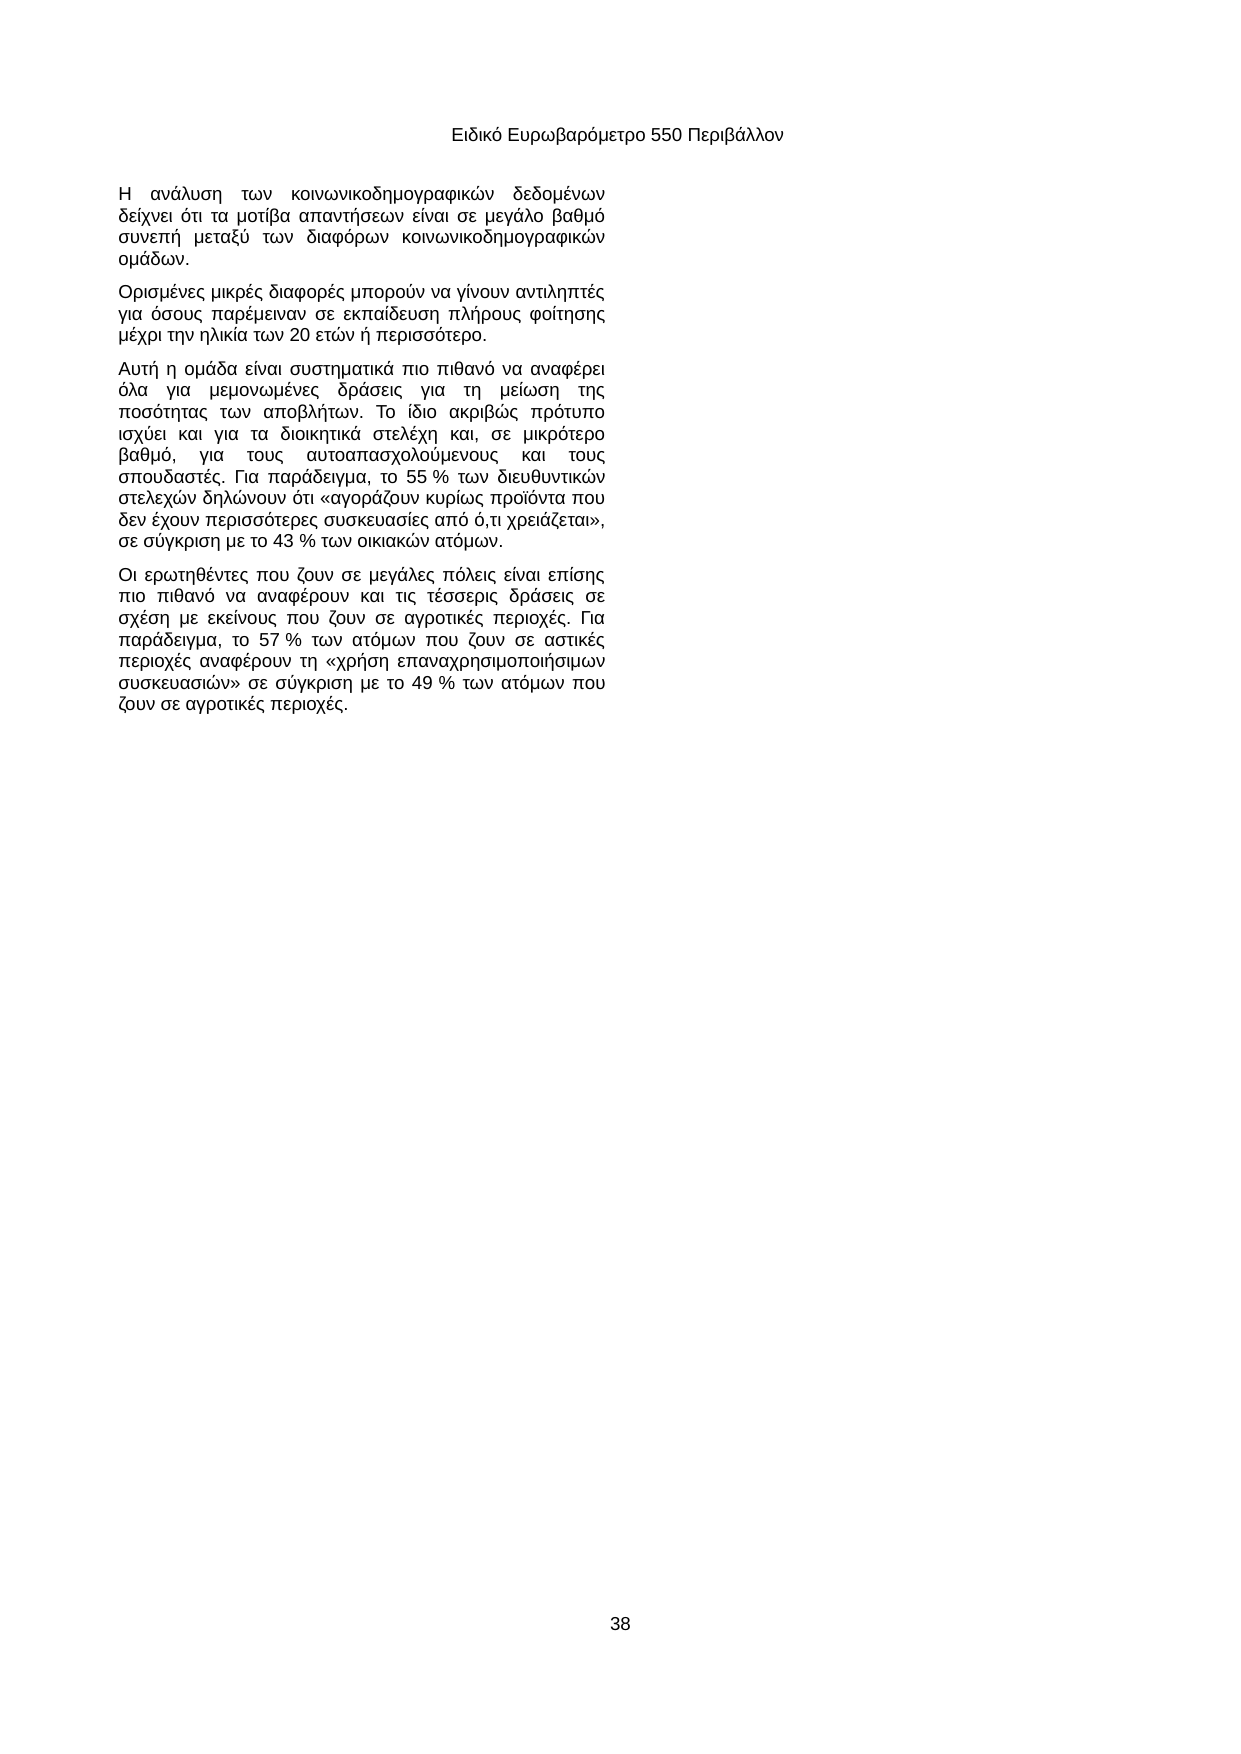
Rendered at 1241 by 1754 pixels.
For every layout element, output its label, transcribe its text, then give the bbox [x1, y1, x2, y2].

text Η ανάλυση των κοινωνικοδημογραφικών δεδομένων δείχνει ότι τα μοτίβα απαντήσεων είναι σε μεγάλο βαθμό συνεπή μεταξύ των διαφόρων κοινωνικοδημογραφικών ομάδων. [118, 183, 605, 269]
text Ορισμένες μικρές διαφορές μπορούν να γίνουν αντιληπτές για όσους παρέμειναν σε εκπαίδευση πλήρους φοίτησης μέχρι την ηλικία των 20 ετών ή περισσότερο. [118, 281, 605, 346]
text Οι ερωτηθέντες που ζουν σε μεγάλες πόλεις είναι επίσης πιο πιθανό να αναφέρουν και τις τέσσερις δράσεις σε σχέση με εκείνους που ζουν σε αγροτικές περιοχές. Για παράδειγμα, το 57 % των ατόμων που ζουν σε αστικές περιοχές αναφέρουν τη «χρήση επαναχρησιμοποιήσιμων συσκευασιών» σε σύγκριση με το 49 % των ατόμων που ζουν σε αγροτικές περιοχές. [118, 564, 605, 714]
text Αυτή η ομάδα είναι συστηματικά πιο πιθανό να αναφέρει όλα για μεμονωμένες δράσεις για τη μείωση της ποσότητας των αποβλήτων. Το ίδιο ακριβώς πρότυπο ισχύει και για τα διοικητικά στελέχη και, σε μικρότερο βαθμό, για τους αυτοαπασχολούμενους και τους σπουδαστές. Για παράδειγμα, το 55 % των διευθυντικών στελεχών δηλώνουν ότι «αγοράζουν κυρίως προϊόντα που δεν έχουν περισσότερες συσκευασίες από ό,τι χρειάζεται», σε σύγκριση με το 43 % των οικιακών ατόμων. [118, 358, 605, 552]
